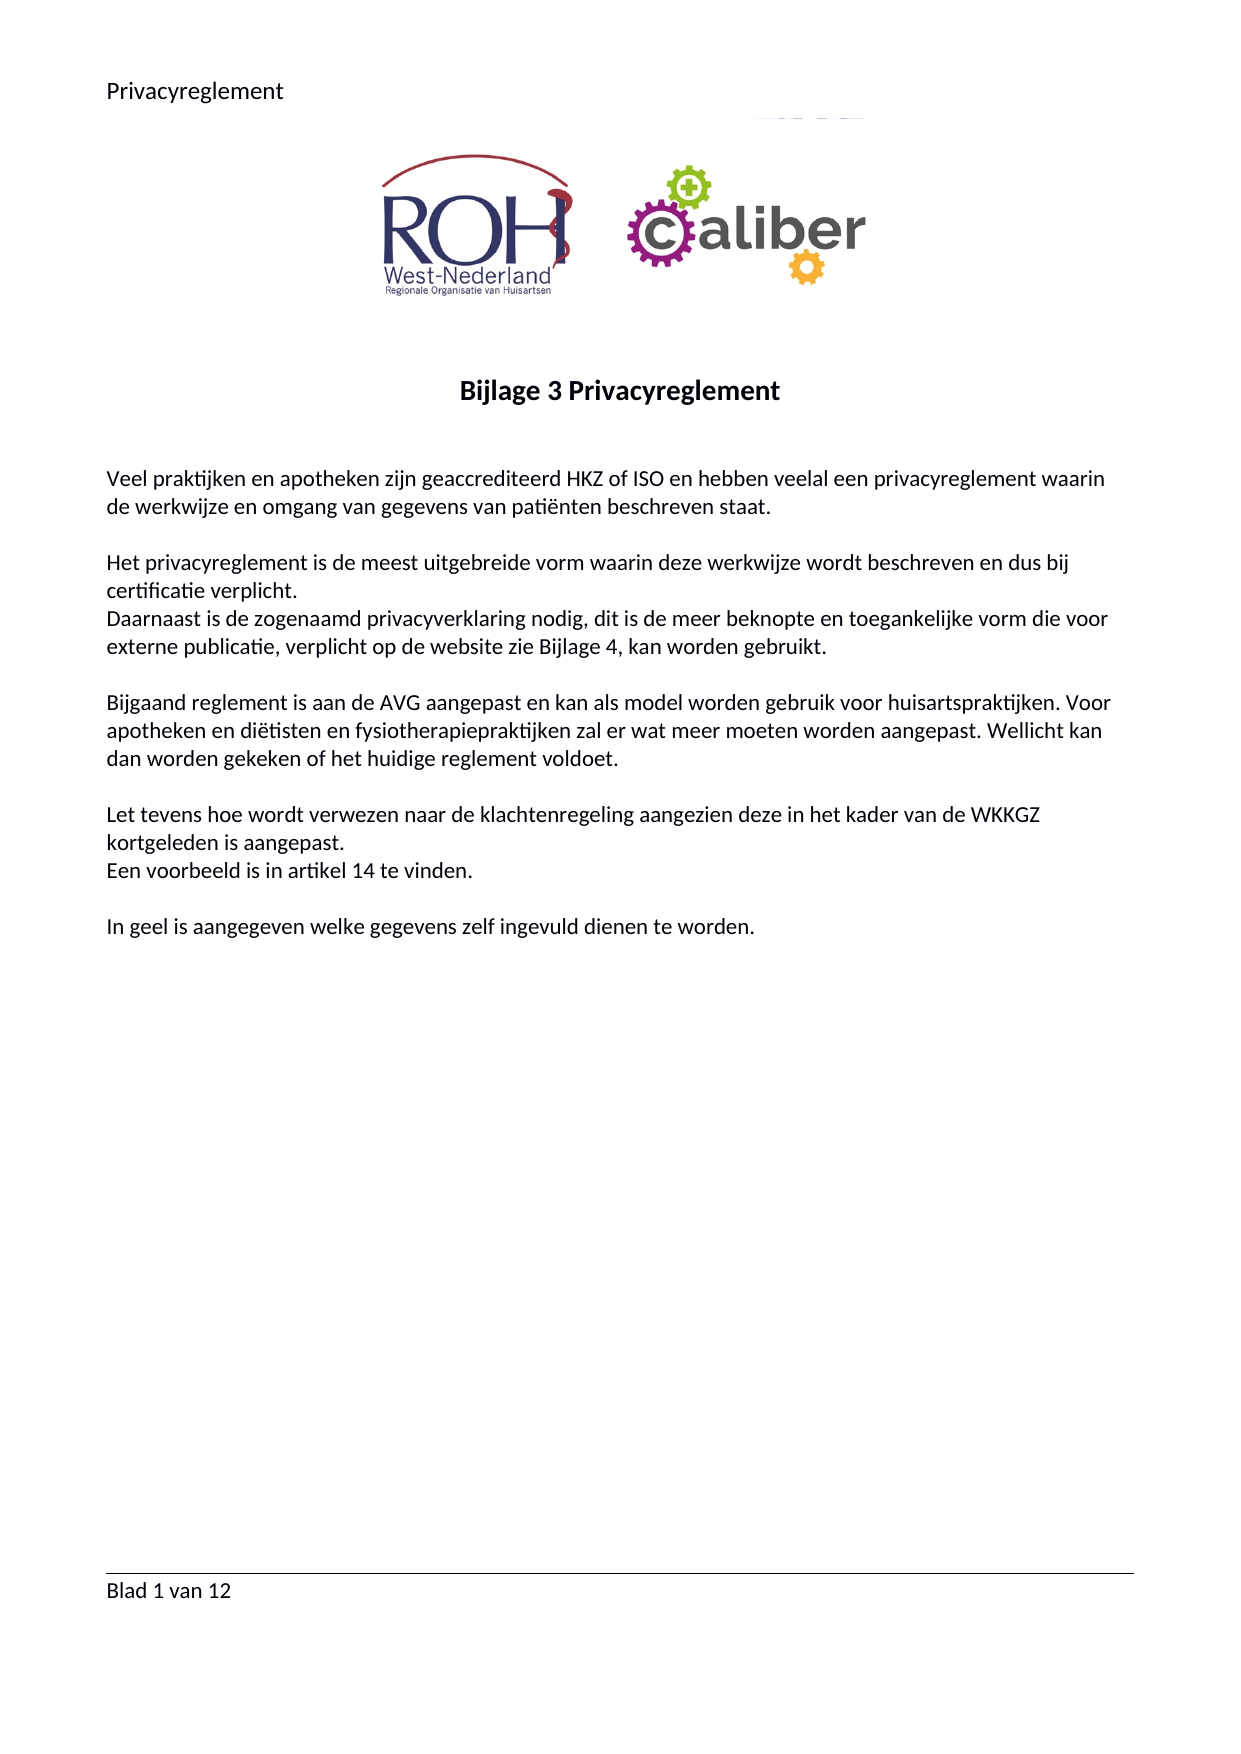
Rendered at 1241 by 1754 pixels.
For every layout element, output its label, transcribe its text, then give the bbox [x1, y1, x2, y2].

text Bijgaand reglement is aan de AVG aangepast en kan als model worden gebruik voor huisartspraktijken. Voor apotheken en diëtisten en fysiotherapiepraktijken zal er wat meer moeten worden aangepast. Wellicht kan dan worden gekeken of het huidige reglement voldoet. [106, 688, 1134, 772]
picture [328, 118, 912, 337]
text Het privacyreglement is de meest uitgebreide vorm waarin deze werkwijze wordt beschreven en dus bij certificatie verplicht. [106, 548, 1134, 604]
text Veel praktijken en apotheken zijn geaccrediteerd HKZ of ISO en hebben veelal een privacyreglement waarin de werkwijze en omgang van gegevens van patiënten beschreven staat. [106, 464, 1134, 520]
text Let tevens hoe wordt verwezen naar de klachtenregeling aangezien deze in het kader van de WKKGZ kortgeleden is aangepast. [106, 800, 1134, 856]
text Een voorbeeld is in artikel 14 te vinden. [106, 856, 1134, 884]
text Daarnaast is de zogenaamd privacyverklaring nodig, dit is de meer beknopte en toegankelijke vorm die voor externe publicatie, verplicht op de website zie Bijlage 4, kan worden gebruikt. [106, 604, 1134, 660]
text Bijlage 3 Privacyreglement [106, 372, 1134, 408]
text In geel is aangegeven welke gegevens zelf ingevuld dienen te worden. [106, 912, 1134, 941]
